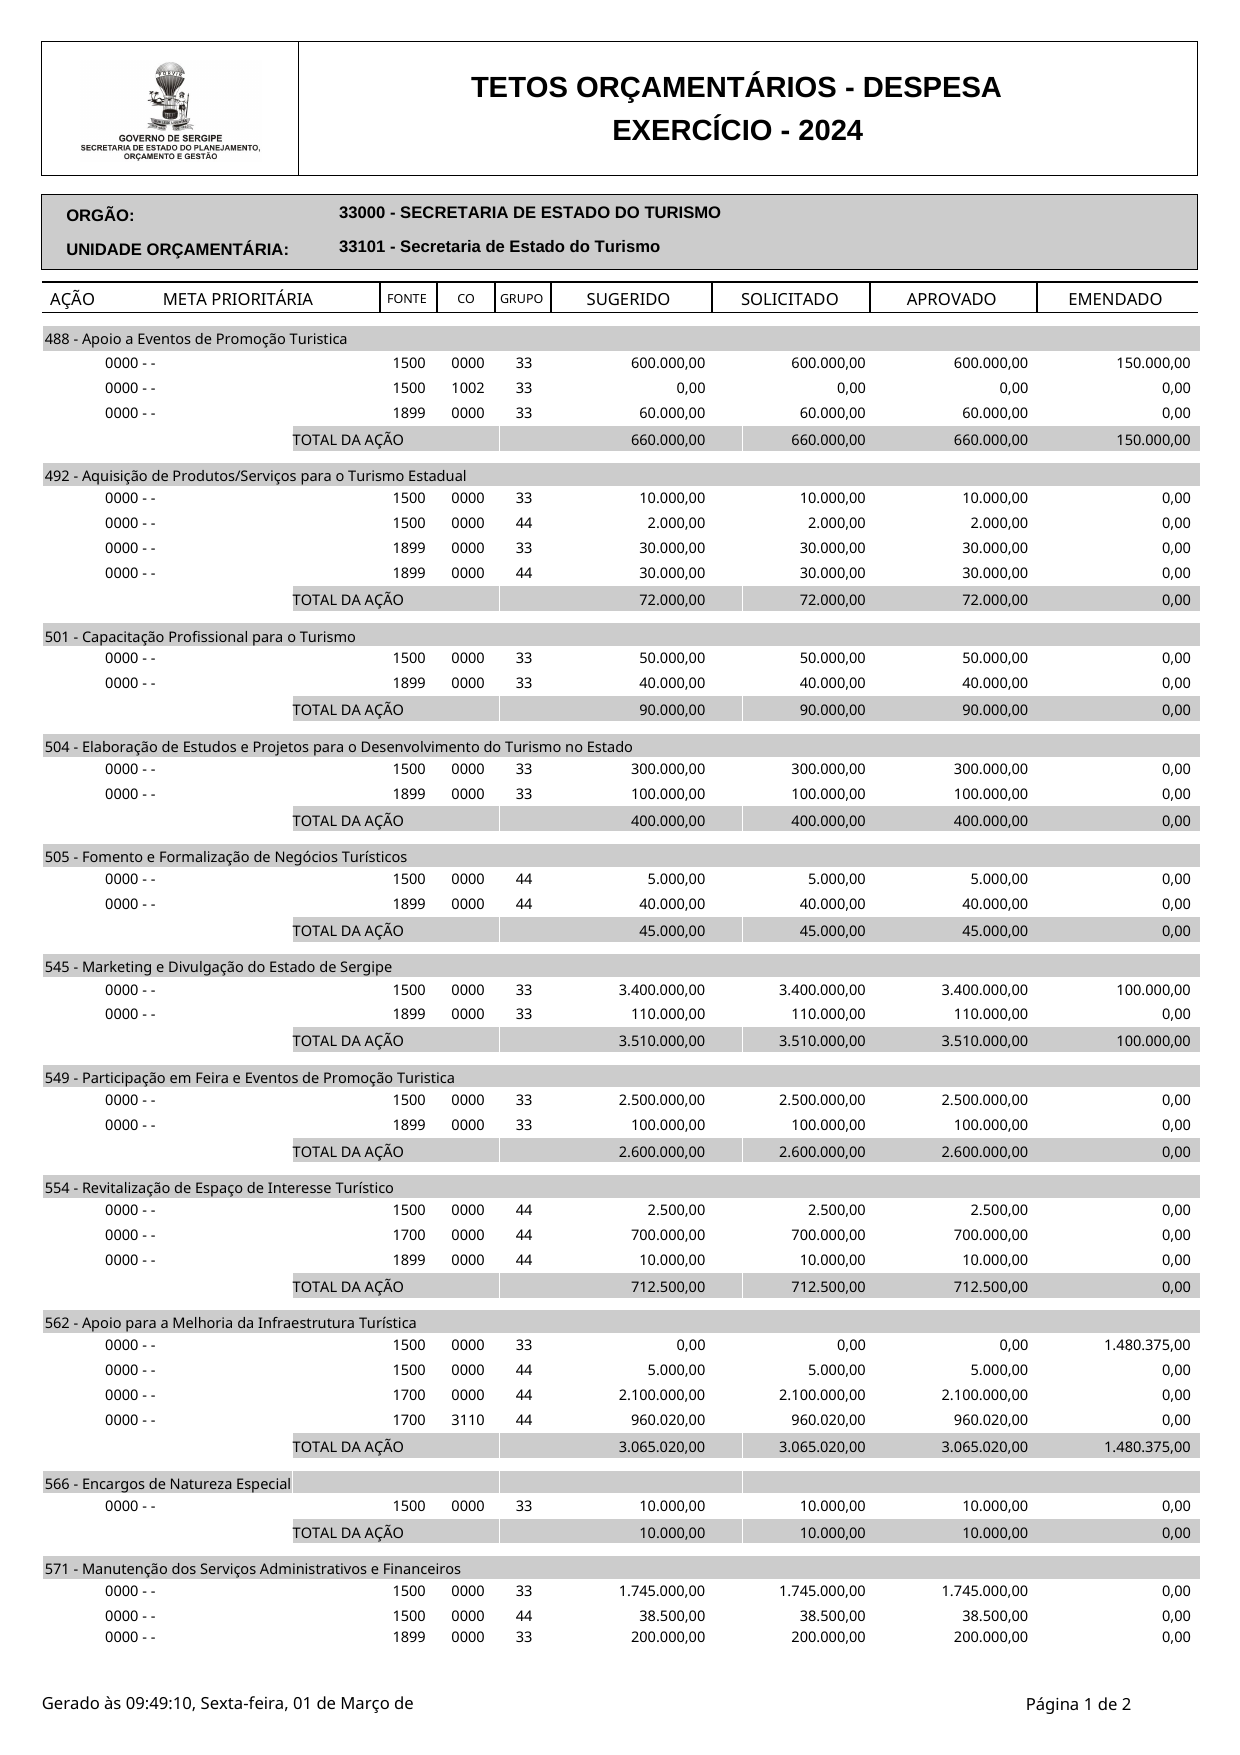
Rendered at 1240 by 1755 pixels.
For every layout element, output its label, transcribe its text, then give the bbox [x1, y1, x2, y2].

table_cell 100.000,00 [1066, 977, 1200, 1000]
table_cell [1066, 1471, 1200, 1493]
table_cell 549 - Participação em Feira e Eventos de Promoção Turistica [43, 1065, 1200, 1087]
table_cell 0,00 [904, 1333, 1066, 1356]
table_cell 44 [500, 1381, 576, 1406]
table_cell 300.000,00 [576, 757, 742, 780]
table_cell 0,00 [1066, 1138, 1200, 1162]
table_cell 0,00 [1066, 1381, 1200, 1406]
table_cell 1500 [293, 486, 438, 509]
table_cell [438, 1027, 499, 1052]
table_cell 50.000,00 [743, 646, 904, 669]
table_cell 60.000,00 [904, 399, 1066, 426]
table_cell [43, 1519, 292, 1543]
table_cell [43, 426, 292, 451]
table_cell 960.020,00 [743, 1406, 904, 1433]
table_cell 0,00 [1066, 646, 1200, 669]
table_cell 0000 - - [43, 559, 292, 586]
table_cell 1899 [293, 559, 438, 586]
table_cell 1500 [293, 351, 438, 374]
table_cell 40.000,00 [576, 669, 742, 696]
table_cell 1500 [293, 646, 438, 669]
table_cell 492 - Aquisição de Produtos/Serviços para o Turismo Estadual [43, 463, 1200, 486]
table_cell 10.000,00 [904, 1494, 1066, 1518]
table_cell 2.000,00 [576, 509, 742, 534]
table_cell 0000 - - [43, 509, 292, 534]
table_cell 0,00 [904, 374, 1066, 399]
table_cell 33 [500, 1111, 576, 1137]
table_cell 2.600.000,00 [904, 1138, 1066, 1162]
table_cell 3.400.000,00 [904, 977, 1066, 1000]
table_cell 1500 [293, 1333, 438, 1356]
table_cell TOTAL DA AÇÃO [293, 426, 438, 451]
table_cell 0000 - - [43, 1221, 292, 1246]
table_cell 0000 [438, 1333, 499, 1356]
table_cell 0000 - - [43, 1627, 292, 1648]
table_cell 100.000,00 [743, 780, 904, 806]
table_cell 45.000,00 [743, 917, 904, 942]
table_cell 1700 [293, 1381, 438, 1406]
table_cell 72.000,00 [904, 586, 1066, 611]
table_cell 0,00 [743, 374, 904, 399]
table_cell 1899 [293, 1246, 438, 1273]
table_cell 0000 - - [43, 890, 292, 917]
table_cell 2.500,00 [904, 1198, 1066, 1221]
table_cell 72.000,00 [743, 586, 904, 611]
table_cell 150.000,00 [1066, 426, 1200, 451]
table_cell 3110 [438, 1406, 499, 1433]
table_cell [438, 426, 499, 451]
table_cell 2.000,00 [743, 509, 904, 534]
table_cell 0,00 [1066, 806, 1200, 831]
table_cell 0000 - - [43, 1381, 292, 1406]
table_header EMENDADO [1038, 283, 1198, 312]
table_cell TOTAL DA AÇÃO [293, 917, 438, 942]
table_cell 1500 [293, 1088, 438, 1111]
table_cell 2.600.000,00 [576, 1138, 742, 1162]
table_cell 0000 [438, 1088, 499, 1111]
table_cell 0000 - - [43, 1000, 292, 1027]
table_cell 0,00 [1066, 669, 1200, 696]
table_cell 10.000,00 [743, 1246, 904, 1273]
table_cell 33 [500, 757, 576, 780]
table_cell 0000 [438, 486, 499, 509]
table_cell 400.000,00 [904, 806, 1066, 831]
table_cell 1002 [438, 374, 499, 399]
table_cell 0000 [438, 1111, 499, 1137]
table_cell 554 - Revitalização de Espaço de Interesse Turístico [43, 1175, 1200, 1198]
table_header 488 - Apoio a Eventos de Promoção Turistica [43, 326, 1200, 351]
table_cell [43, 586, 292, 611]
table_cell 0000 - - [43, 486, 292, 509]
table_cell 30.000,00 [904, 534, 1066, 559]
table_cell 700.000,00 [904, 1221, 1066, 1246]
table_cell 2.500,00 [576, 1198, 742, 1221]
table_cell [904, 1471, 1066, 1493]
table_cell 0,00 [1066, 486, 1200, 509]
table_cell 0000 [438, 1494, 499, 1518]
table_header AÇÃO META PRIORITÁRIA [42, 283, 379, 312]
table_cell 566 - Encargos de Natureza Especial [43, 1471, 292, 1493]
table_cell 1899 [293, 534, 438, 559]
table_cell 45.000,00 [576, 917, 742, 942]
table_cell 40.000,00 [904, 669, 1066, 696]
table_cell [500, 806, 576, 831]
table_cell 30.000,00 [904, 559, 1066, 586]
table_cell 0,00 [1066, 1221, 1200, 1246]
table_cell 44 [500, 559, 576, 586]
table_cell 300.000,00 [743, 757, 904, 780]
table_cell TOTAL DA AÇÃO [293, 1027, 438, 1052]
table_cell 2.500.000,00 [576, 1088, 742, 1111]
table_cell 504 - Elaboração de Estudos e Projetos para o Desenvolvimento do Turismo no Estado [43, 734, 1200, 757]
table_cell 712.500,00 [904, 1273, 1066, 1298]
table_cell 5.000,00 [576, 867, 742, 890]
table_cell [43, 696, 292, 721]
table_cell [743, 1471, 904, 1493]
table_cell 0,00 [1066, 1519, 1200, 1543]
table_cell 1500 [293, 509, 438, 534]
table_cell [43, 1027, 292, 1052]
table_cell 38.500,00 [743, 1602, 904, 1627]
table_cell 1899 [293, 890, 438, 917]
table_cell 38.500,00 [576, 1602, 742, 1627]
table_cell 660.000,00 [904, 426, 1066, 451]
table_cell 40.000,00 [576, 890, 742, 917]
table_cell 960.020,00 [904, 1406, 1066, 1433]
table_cell 0000 - - [43, 1198, 292, 1221]
table_cell [500, 1433, 576, 1458]
table_cell 1899 [293, 1111, 438, 1137]
table_cell 44 [500, 890, 576, 917]
table_cell 0000 - - [43, 399, 292, 426]
table_cell 0000 - - [43, 1246, 292, 1273]
table_cell 0,00 [1066, 509, 1200, 534]
table_cell 33 [500, 1579, 576, 1602]
table_cell 50.000,00 [576, 646, 742, 669]
table_cell [438, 806, 499, 831]
table_cell [576, 1471, 742, 1493]
table_cell 44 [500, 1406, 576, 1433]
table_cell 712.500,00 [743, 1273, 904, 1298]
table_cell [43, 1138, 292, 1162]
table_cell 505 - Fomento e Formalização de Negócios Turísticos [43, 844, 1200, 867]
table_cell 0,00 [1066, 559, 1200, 586]
table_cell 0,00 [1066, 1088, 1200, 1111]
table_cell 1500 [293, 1494, 438, 1518]
table_cell 1.480.375,00 [1066, 1433, 1200, 1458]
table_cell [438, 1471, 499, 1493]
table_header APROVADO [871, 283, 1036, 312]
table_cell 0,00 [1066, 1198, 1200, 1221]
table_cell 60.000,00 [743, 399, 904, 426]
table_cell 33 [500, 977, 576, 1000]
table_cell 0,00 [1066, 1111, 1200, 1137]
table_cell 0000 [438, 669, 499, 696]
table_cell 5.000,00 [576, 1356, 742, 1381]
table_cell [293, 1471, 438, 1493]
table_cell 1899 [293, 780, 438, 806]
table_cell 33 [500, 534, 576, 559]
table_cell 600.000,00 [576, 351, 742, 374]
table_cell 571 - Manutenção dos Serviços Administrativos e Financeiros [43, 1556, 1200, 1579]
table_cell 40.000,00 [743, 890, 904, 917]
table_cell 0,00 [1066, 399, 1200, 426]
table_cell 10.000,00 [743, 486, 904, 509]
table_cell 30.000,00 [743, 559, 904, 586]
table_cell 33 [500, 1627, 576, 1648]
table_cell 600.000,00 [743, 351, 904, 374]
table_cell 0,00 [1066, 867, 1200, 890]
table_cell 0,00 [1066, 586, 1200, 611]
table_cell 1500 [293, 1356, 438, 1381]
table_cell 5.000,00 [904, 867, 1066, 890]
table_cell 110.000,00 [743, 1000, 904, 1027]
table_cell 33 [500, 1000, 576, 1027]
table_cell 0000 - - [43, 1333, 292, 1356]
table_cell 44 [500, 509, 576, 534]
table_cell 3.065.020,00 [743, 1433, 904, 1458]
table_cell 100.000,00 [904, 780, 1066, 806]
table_cell 0000 [438, 890, 499, 917]
table_cell 0000 [438, 351, 499, 374]
table_cell 3.065.020,00 [576, 1433, 742, 1458]
table_cell 33 [500, 1494, 576, 1518]
table_cell [500, 1138, 576, 1162]
table_header SUGERIDO [552, 283, 711, 312]
table_cell 5.000,00 [904, 1356, 1066, 1381]
table_cell [500, 1471, 576, 1493]
table_cell 150.000,00 [1066, 351, 1200, 374]
table_cell 0000 [438, 559, 499, 586]
table_cell 545 - Marketing e Divulgação do Estado de Sergipe [43, 954, 1200, 977]
table_cell 1500 [293, 977, 438, 1000]
table_cell [500, 586, 576, 611]
table_cell [438, 696, 499, 721]
table_cell 0000 - - [43, 1356, 292, 1381]
table_cell 0000 [438, 1356, 499, 1381]
table_cell 2.100.000,00 [904, 1381, 1066, 1406]
table_cell 10.000,00 [904, 1246, 1066, 1273]
table_cell 10.000,00 [904, 486, 1066, 509]
table_cell 0000 - - [43, 1088, 292, 1111]
table_cell 1899 [293, 669, 438, 696]
table_cell 0,00 [576, 1333, 742, 1356]
table_cell 0,00 [1066, 1273, 1200, 1298]
table_cell 10.000,00 [576, 1494, 742, 1518]
table_cell 0000 [438, 1246, 499, 1273]
table_cell 1500 [293, 867, 438, 890]
table_cell [438, 586, 499, 611]
table_cell 0,00 [1066, 1627, 1200, 1648]
table_cell 1500 [293, 757, 438, 780]
table_cell 33 [500, 669, 576, 696]
table_cell [500, 917, 576, 942]
table_cell 30.000,00 [743, 534, 904, 559]
table_cell [43, 917, 292, 942]
table_cell 50.000,00 [904, 646, 1066, 669]
table_cell 3.400.000,00 [743, 977, 904, 1000]
table_cell 0,00 [576, 374, 742, 399]
table_cell 200.000,00 [576, 1627, 742, 1648]
table_cell 30.000,00 [576, 534, 742, 559]
table_cell 33 [500, 1333, 576, 1356]
table_cell 0,00 [743, 1333, 904, 1356]
table_cell 100.000,00 [743, 1111, 904, 1137]
table_cell 10.000,00 [576, 1246, 742, 1273]
table_cell TOTAL DA AÇÃO [293, 1273, 438, 1298]
table_cell 0,00 [1066, 780, 1200, 806]
table_cell 0,00 [1066, 534, 1200, 559]
table_cell 90.000,00 [904, 696, 1066, 721]
table_cell 0,00 [1066, 696, 1200, 721]
table_cell 501 - Capacitação Profissional para o Turismo [43, 623, 1200, 646]
table_cell 1.745.000,00 [576, 1579, 742, 1602]
table_cell [43, 1433, 292, 1458]
table_cell [500, 1273, 576, 1298]
table_cell 0,00 [1066, 374, 1200, 399]
table_cell 2.500,00 [743, 1198, 904, 1221]
table_cell 2.000,00 [904, 509, 1066, 534]
table_cell 40.000,00 [904, 890, 1066, 917]
table_cell 44 [500, 1221, 576, 1246]
table_cell 1500 [293, 374, 438, 399]
table_cell 30.000,00 [576, 559, 742, 586]
table_cell 33 [500, 780, 576, 806]
table_cell [43, 806, 292, 831]
table_cell 0,00 [1066, 1602, 1200, 1627]
table_cell 44 [500, 1356, 576, 1381]
table_cell [438, 1273, 499, 1298]
table_cell 0000 [438, 977, 499, 1000]
table_cell TOTAL DA AÇÃO [293, 696, 438, 721]
table_cell 100.000,00 [1066, 1027, 1200, 1052]
table_cell TOTAL DA AÇÃO [293, 806, 438, 831]
table_cell 0000 [438, 1627, 499, 1648]
table_cell [500, 1519, 576, 1543]
table_cell 3.510.000,00 [576, 1027, 742, 1052]
table_cell 0,00 [1066, 1579, 1200, 1602]
table_cell 0000 [438, 399, 499, 426]
table_cell 0,00 [1066, 757, 1200, 780]
table_cell 0000 [438, 646, 499, 669]
table_cell TOTAL DA AÇÃO [293, 1519, 438, 1543]
table_cell 400.000,00 [743, 806, 904, 831]
table_cell 10.000,00 [743, 1494, 904, 1518]
table_cell 562 - Apoio para a Melhoria da Infraestrutura Turística [43, 1310, 1200, 1333]
table_cell 0000 - - [43, 351, 292, 374]
table_cell 3.065.020,00 [904, 1433, 1066, 1458]
table_cell 0000 - - [43, 1111, 292, 1137]
table_cell 0000 - - [43, 977, 292, 1000]
table_cell 33 [500, 374, 576, 399]
table_cell 0000 [438, 509, 499, 534]
table_cell 100.000,00 [576, 1111, 742, 1137]
table_cell 1899 [293, 1627, 438, 1648]
table_cell 44 [500, 1602, 576, 1627]
table_cell 10.000,00 [576, 486, 742, 509]
table_cell 0000 - - [43, 757, 292, 780]
table_cell 33 [500, 351, 576, 374]
table_cell 0000 [438, 1381, 499, 1406]
table_cell 1899 [293, 1000, 438, 1027]
table_cell 0000 - - [43, 780, 292, 806]
table_cell 44 [500, 1198, 576, 1221]
table_cell TOTAL DA AÇÃO [293, 586, 438, 611]
table_cell 1700 [293, 1221, 438, 1246]
table_cell 33 [500, 646, 576, 669]
table_cell 1.480.375,00 [1066, 1333, 1200, 1356]
table_cell 110.000,00 [576, 1000, 742, 1027]
table_cell 2.100.000,00 [576, 1381, 742, 1406]
table_cell 660.000,00 [743, 426, 904, 451]
table_cell TOTAL DA AÇÃO [293, 1138, 438, 1162]
table_cell 3.510.000,00 [743, 1027, 904, 1052]
table_cell 33 [500, 1088, 576, 1111]
table_cell 5.000,00 [743, 1356, 904, 1381]
table_cell 600.000,00 [904, 351, 1066, 374]
table_cell 1899 [293, 399, 438, 426]
table_cell 0000 - - [43, 646, 292, 669]
table_cell 0,00 [1066, 1494, 1200, 1518]
table_cell 0,00 [1066, 890, 1200, 917]
table_cell 0,00 [1066, 1356, 1200, 1381]
table_cell 0000 - - [43, 867, 292, 890]
table_cell [438, 917, 499, 942]
table_cell 2.100.000,00 [743, 1381, 904, 1406]
table_cell 38.500,00 [904, 1602, 1066, 1627]
table_cell 0000 [438, 1602, 499, 1627]
table_cell 40.000,00 [743, 669, 904, 696]
table_cell 3.400.000,00 [576, 977, 742, 1000]
table_cell [438, 1519, 499, 1543]
table_cell 1.745.000,00 [904, 1579, 1066, 1602]
table_cell TOTAL DA AÇÃO [293, 1433, 438, 1458]
table_cell 0000 - - [43, 1579, 292, 1602]
table_cell 33 [500, 486, 576, 509]
table_cell 90.000,00 [576, 696, 742, 721]
table_cell 0000 [438, 1198, 499, 1221]
table_cell 72.000,00 [576, 586, 742, 611]
table_cell 0000 - - [43, 374, 292, 399]
table_cell 200.000,00 [743, 1627, 904, 1648]
table_cell 2.500.000,00 [743, 1088, 904, 1111]
table_cell [438, 1138, 499, 1162]
table_cell 0000 [438, 1221, 499, 1246]
table_cell 0,00 [1066, 917, 1200, 942]
table_cell 1700 [293, 1406, 438, 1433]
table_cell 10.000,00 [743, 1519, 904, 1543]
table_cell 0000 [438, 534, 499, 559]
table_cell 0000 - - [43, 1602, 292, 1627]
table_header GRUPO [496, 283, 550, 312]
table_cell 0,00 [1066, 1000, 1200, 1027]
table_cell 712.500,00 [576, 1273, 742, 1298]
table_cell 700.000,00 [576, 1221, 742, 1246]
table_cell 960.020,00 [576, 1406, 742, 1433]
table_cell 1500 [293, 1579, 438, 1602]
table_cell 5.000,00 [743, 867, 904, 890]
table_cell 1500 [293, 1198, 438, 1221]
table_cell 0,00 [1066, 1406, 1200, 1433]
table_cell 10.000,00 [576, 1519, 742, 1543]
table_cell 0000 [438, 867, 499, 890]
table_cell 0000 [438, 1000, 499, 1027]
table_cell 33 [500, 399, 576, 426]
table_cell 110.000,00 [904, 1000, 1066, 1027]
table_cell 300.000,00 [904, 757, 1066, 780]
table_header CO [438, 283, 494, 312]
table_cell 60.000,00 [576, 399, 742, 426]
table_cell 0000 [438, 780, 499, 806]
table_cell 0000 [438, 757, 499, 780]
table_cell [438, 1433, 499, 1458]
table_cell 0000 - - [43, 534, 292, 559]
table_cell 3.510.000,00 [904, 1027, 1066, 1052]
table_cell 90.000,00 [743, 696, 904, 721]
table_cell 44 [500, 1246, 576, 1273]
table_header FONTE [381, 283, 436, 312]
table_cell 2.500.000,00 [904, 1088, 1066, 1111]
table_cell 10.000,00 [904, 1519, 1066, 1543]
table_cell [43, 1273, 292, 1298]
table_cell 0000 - - [43, 1494, 292, 1518]
table_header SOLICITADO [713, 283, 869, 312]
table_cell 0000 [438, 1579, 499, 1602]
table_cell 700.000,00 [743, 1221, 904, 1246]
table_cell 2.600.000,00 [743, 1138, 904, 1162]
table_cell 0000 - - [43, 669, 292, 696]
table_cell [500, 696, 576, 721]
table_cell 0,00 [1066, 1246, 1200, 1273]
table_cell 1500 [293, 1602, 438, 1627]
table_cell 1.745.000,00 [743, 1579, 904, 1602]
table_cell 100.000,00 [904, 1111, 1066, 1137]
table_cell 660.000,00 [576, 426, 742, 451]
table_cell 400.000,00 [576, 806, 742, 831]
table_cell 100.000,00 [576, 780, 742, 806]
table_cell [500, 1027, 576, 1052]
table_cell [500, 426, 576, 451]
table_cell 44 [500, 867, 576, 890]
table_cell 0000 - - [43, 1406, 292, 1433]
table_cell 45.000,00 [904, 917, 1066, 942]
table_cell 200.000,00 [904, 1627, 1066, 1648]
